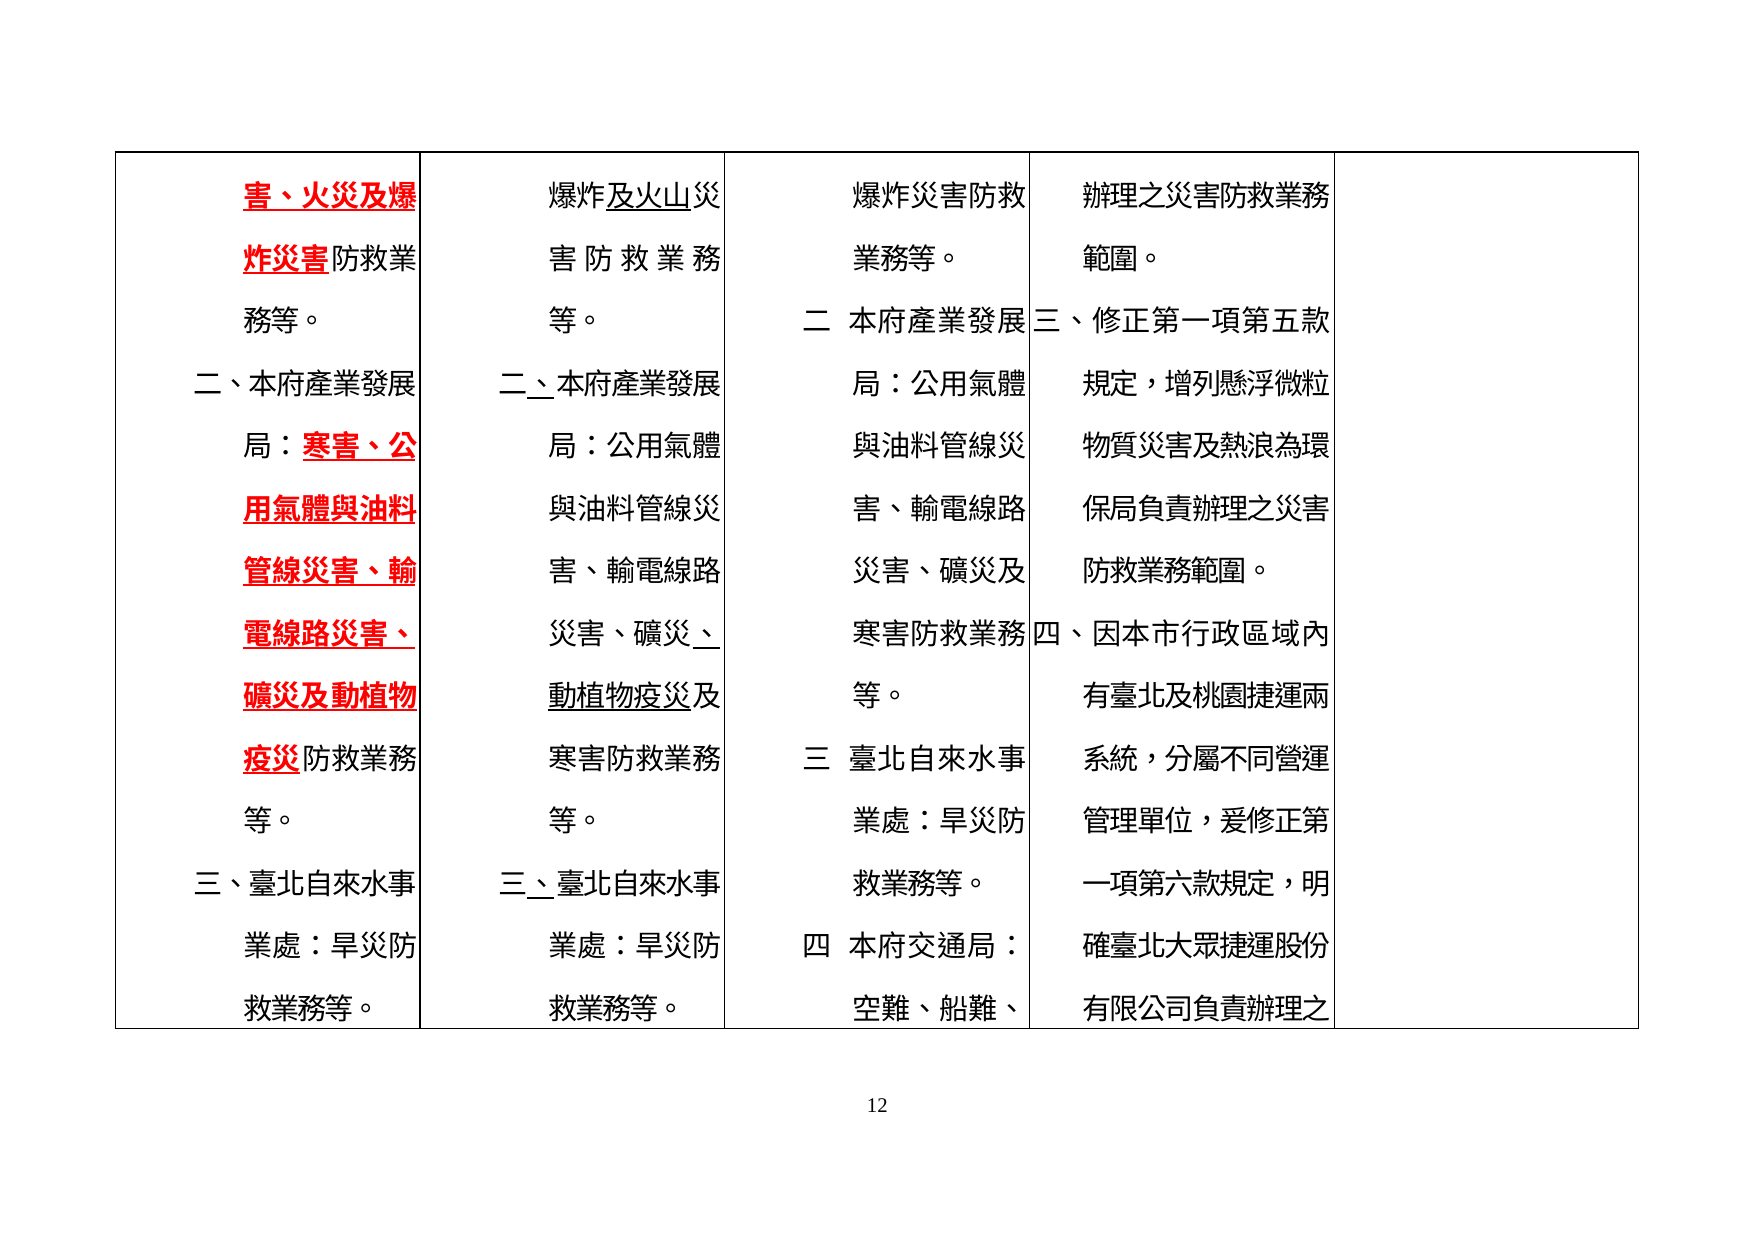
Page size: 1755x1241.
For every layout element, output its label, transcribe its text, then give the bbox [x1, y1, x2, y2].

table_cell 害、火災及爆炸災害防救業務等。 二、本府產業發展局：寒害、公用氣體與油料管線災害、輸電線路災害、礦災及動植物疫災防救業務等。 三、臺北自來水事業處：旱災防救業務等。 [116, 153, 419, 1027]
table_cell 爆炸災害防救業務等。 二 本府產業發展局：公用氣體與油料管線災害、輸電線路災害、礦災及寒害防救業務等。 三 臺北自來水事業處：旱災防救業務等。 四 本府交通局：空難、船難、 [725, 153, 1029, 1027]
table_cell 爆炸及火山災害防救業務等。 二、本府產業發展局：公用氣體與油料管線災害、輸電線路災害、礦災、動植物疫災及寒害防救業務等。 三、臺北自來水事業處：旱災防救業務等。 [421, 153, 724, 1027]
table_cell 辦理之災害防救業務範圍。 三、修正第一項第五款規定，增列懸浮微粒物質災害及熱浪為環保局負責辦理之災害防救業務範圍。 四、因本市行政區域內有臺北及桃園捷運兩系統，分屬不同營運管理單位，爰修正第一項第六款規定，明確臺北大眾捷運股份有限公司負責辦理之 [1030, 153, 1334, 1027]
table_cell [1335, 153, 1638, 1027]
